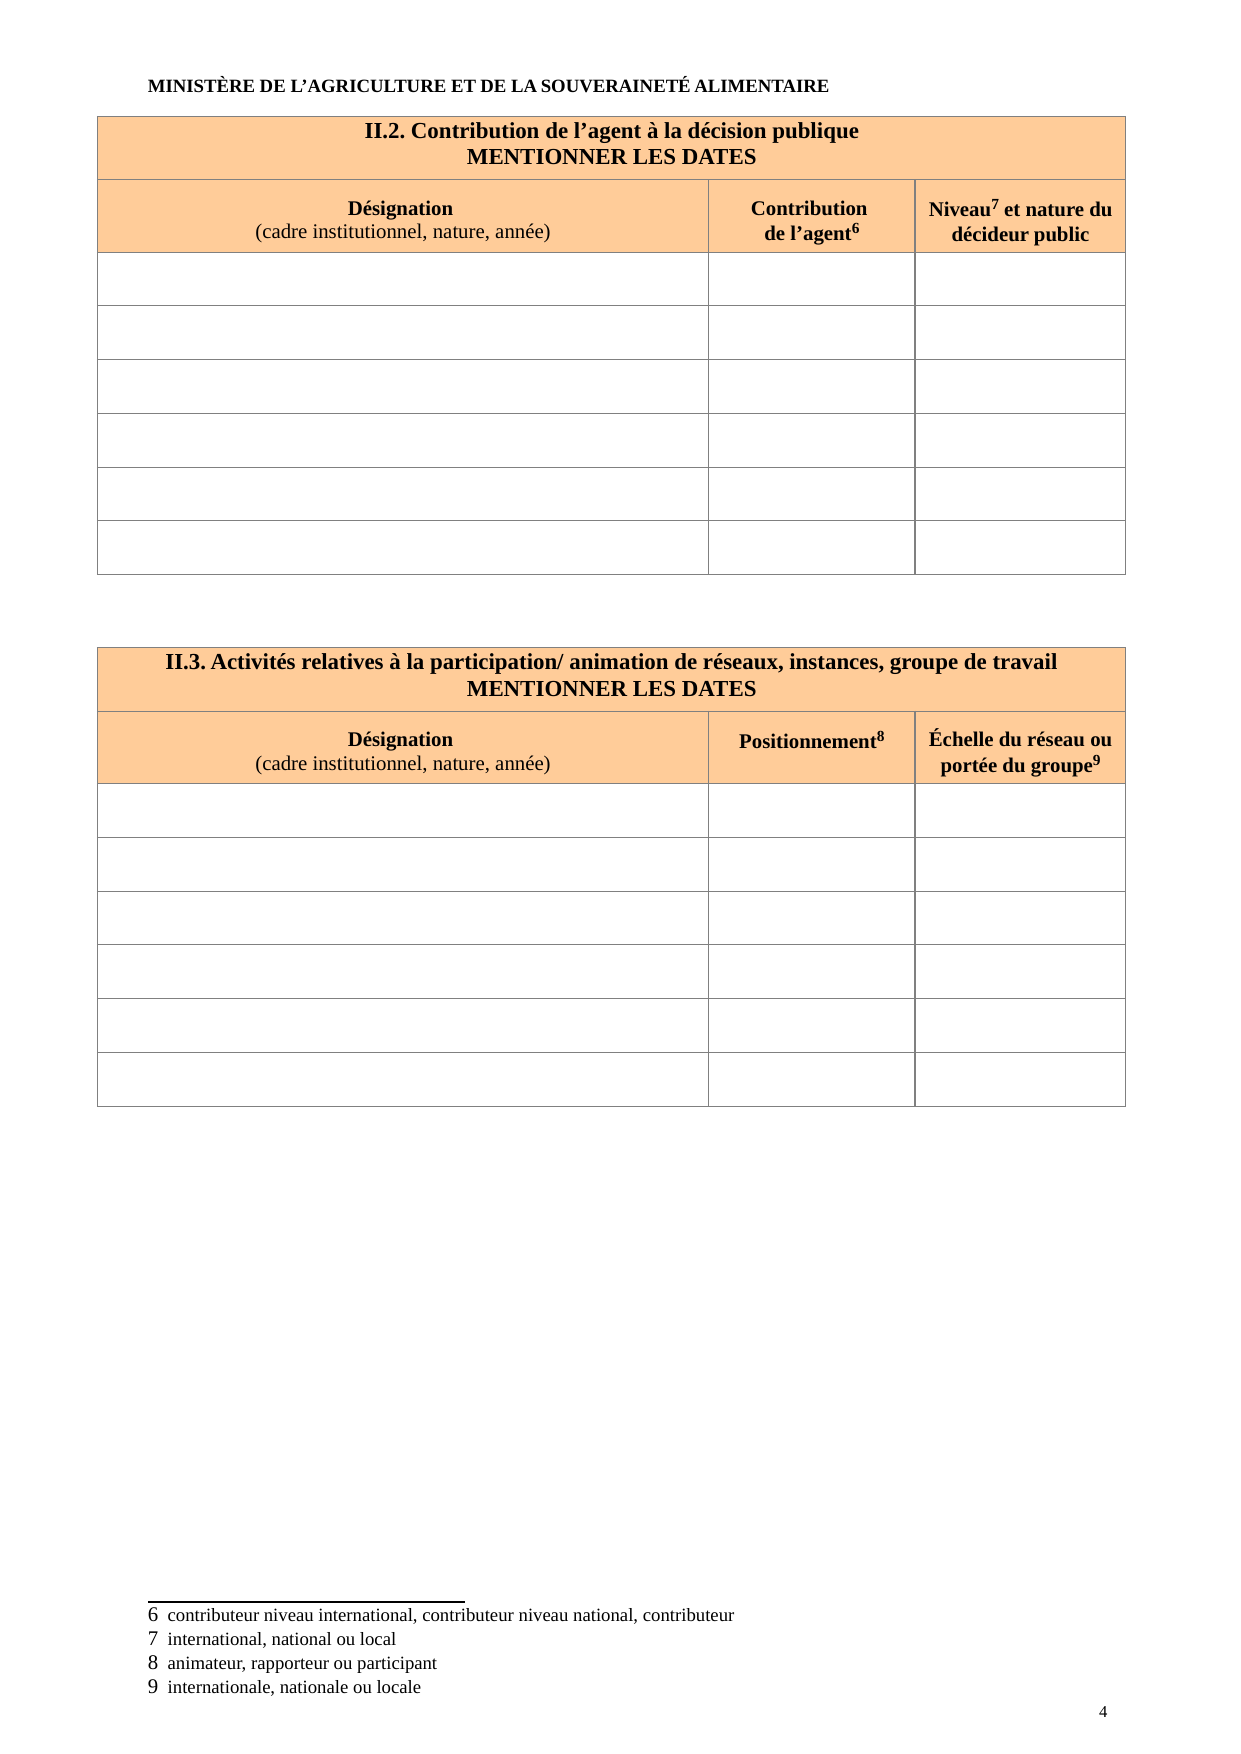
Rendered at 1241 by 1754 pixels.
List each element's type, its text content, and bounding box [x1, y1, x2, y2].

table_cell [916, 360, 1125, 413]
table_cell [98, 1053, 708, 1106]
table_cell [709, 999, 914, 1052]
table_cell Échelle du réseau ou portée du groupe [916, 712, 1125, 783]
table_cell Désignation (cadre institutionnel, nature, année) [98, 180, 708, 252]
table_cell [709, 360, 914, 413]
table_cell [98, 999, 708, 1052]
table_cell [709, 892, 914, 944]
table_cell [916, 468, 1125, 520]
table_cell [916, 253, 1125, 305]
table_cell [709, 838, 914, 891]
table_cell [916, 1053, 1125, 1106]
table_cell [916, 784, 1125, 837]
table_cell [916, 414, 1125, 467]
table_cell [98, 306, 708, 359]
table_cell [98, 945, 708, 998]
table_cell [709, 253, 914, 305]
table_cell [709, 414, 914, 467]
table_cell Positionnement [709, 712, 914, 783]
table_cell [98, 253, 708, 305]
table_cell [98, 468, 708, 520]
table_cell [916, 838, 1125, 891]
table_cell [916, 892, 1125, 944]
table_cell [916, 306, 1125, 359]
table_cell Désignation (cadre institutionnel, nature, année) [98, 712, 708, 783]
table_cell [709, 468, 914, 520]
table_cell [98, 784, 708, 837]
table_cell [98, 360, 708, 413]
table_cell [98, 892, 708, 944]
table_cell [709, 521, 914, 574]
table_cell [916, 521, 1125, 574]
table_cell [98, 521, 708, 574]
table_cell [709, 945, 914, 998]
table_cell [709, 784, 914, 837]
table_cell [916, 945, 1125, 998]
table_cell Niveau et nature du décideur public [916, 180, 1125, 252]
table_cell Contribution de l’agent [709, 180, 914, 252]
table_cell [98, 838, 708, 891]
table_cell [98, 414, 708, 467]
table_cell [709, 306, 914, 359]
table_cell [916, 999, 1125, 1052]
table_cell [709, 1053, 914, 1106]
